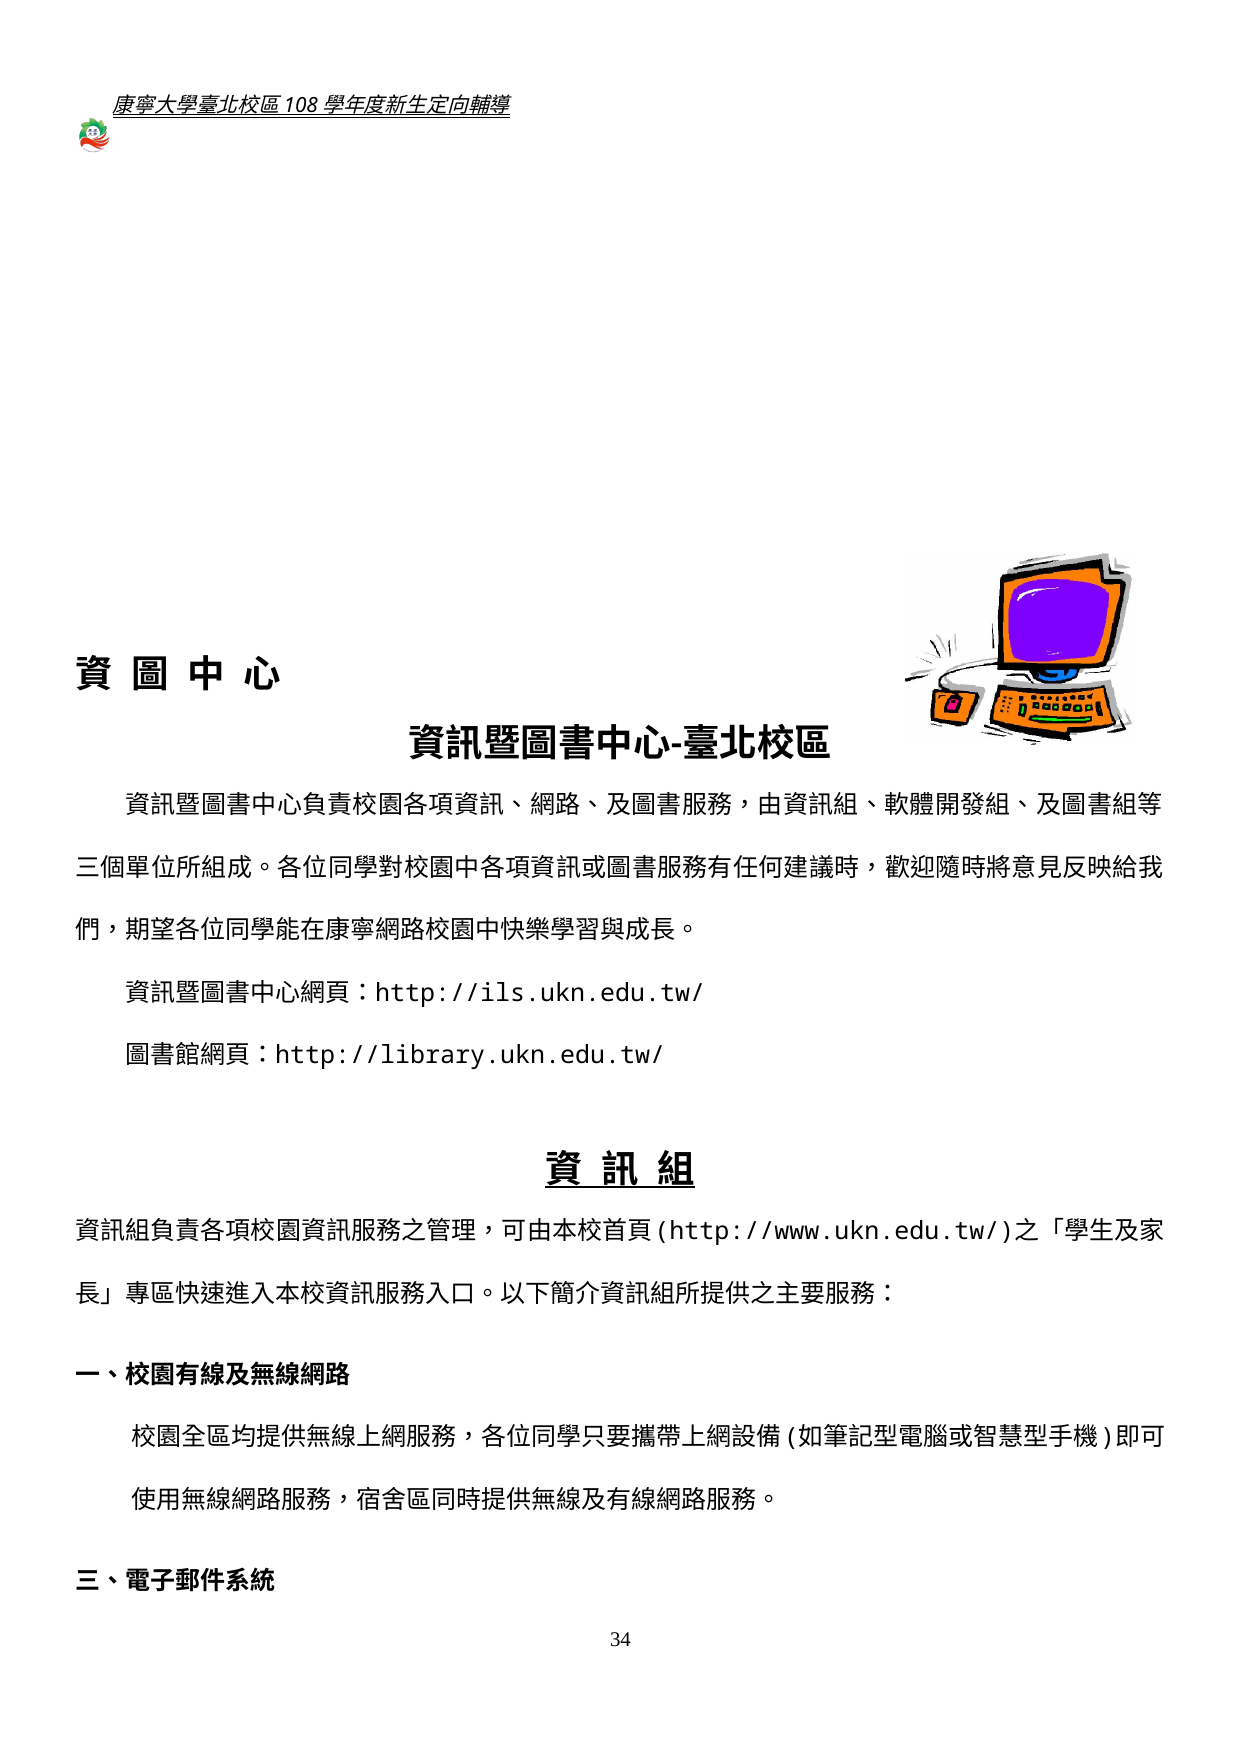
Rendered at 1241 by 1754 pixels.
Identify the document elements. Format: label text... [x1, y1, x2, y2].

text 資訊暨圖書中心網頁：http://ils.ukn.edu.tw/ [75, 948, 1165, 1011]
text 資訊暨圖書中心負責校園各項資訊、網路、及圖書服務，由資訊組、軟體開發組、及圖書組等三個單位所組成。各位同學對校園中各項資訊或圖書服務有任何建議時，歡迎隨時將意見反映給我們，期望各位同學能在康寧網路校園中快樂學習與成長。 [75, 761, 1165, 948]
text 一、校園有線及無線網路 [75, 1331, 1165, 1393]
text 資訊組負責各項校園資訊服務之管理，可由本校首頁(http://www.ukn.edu.tw/)之「學生及家長」專區快速進入本校資訊服務入口。以下簡介資訊組所提供之主要服務： [75, 1187, 1165, 1312]
text 校園全區均提供無線上網服務，各位同學只要攜帶上網設備(如筆記型電腦或智慧型手機)即可使用無線網路服務，宿舍區同時提供無線及有線網路服務。 [131, 1393, 1165, 1518]
text 資 圖 中 心 [75, 644, 904, 698]
text 三、電子郵件系統 [75, 1537, 1165, 1599]
text [1136, 644, 1165, 698]
text 資 訊 組 [75, 1124, 1165, 1187]
text 圖書館網頁：http://library.ukn.edu.tw/ [75, 1011, 1165, 1073]
text 資訊暨圖書中心-臺北校區 [75, 698, 1165, 761]
